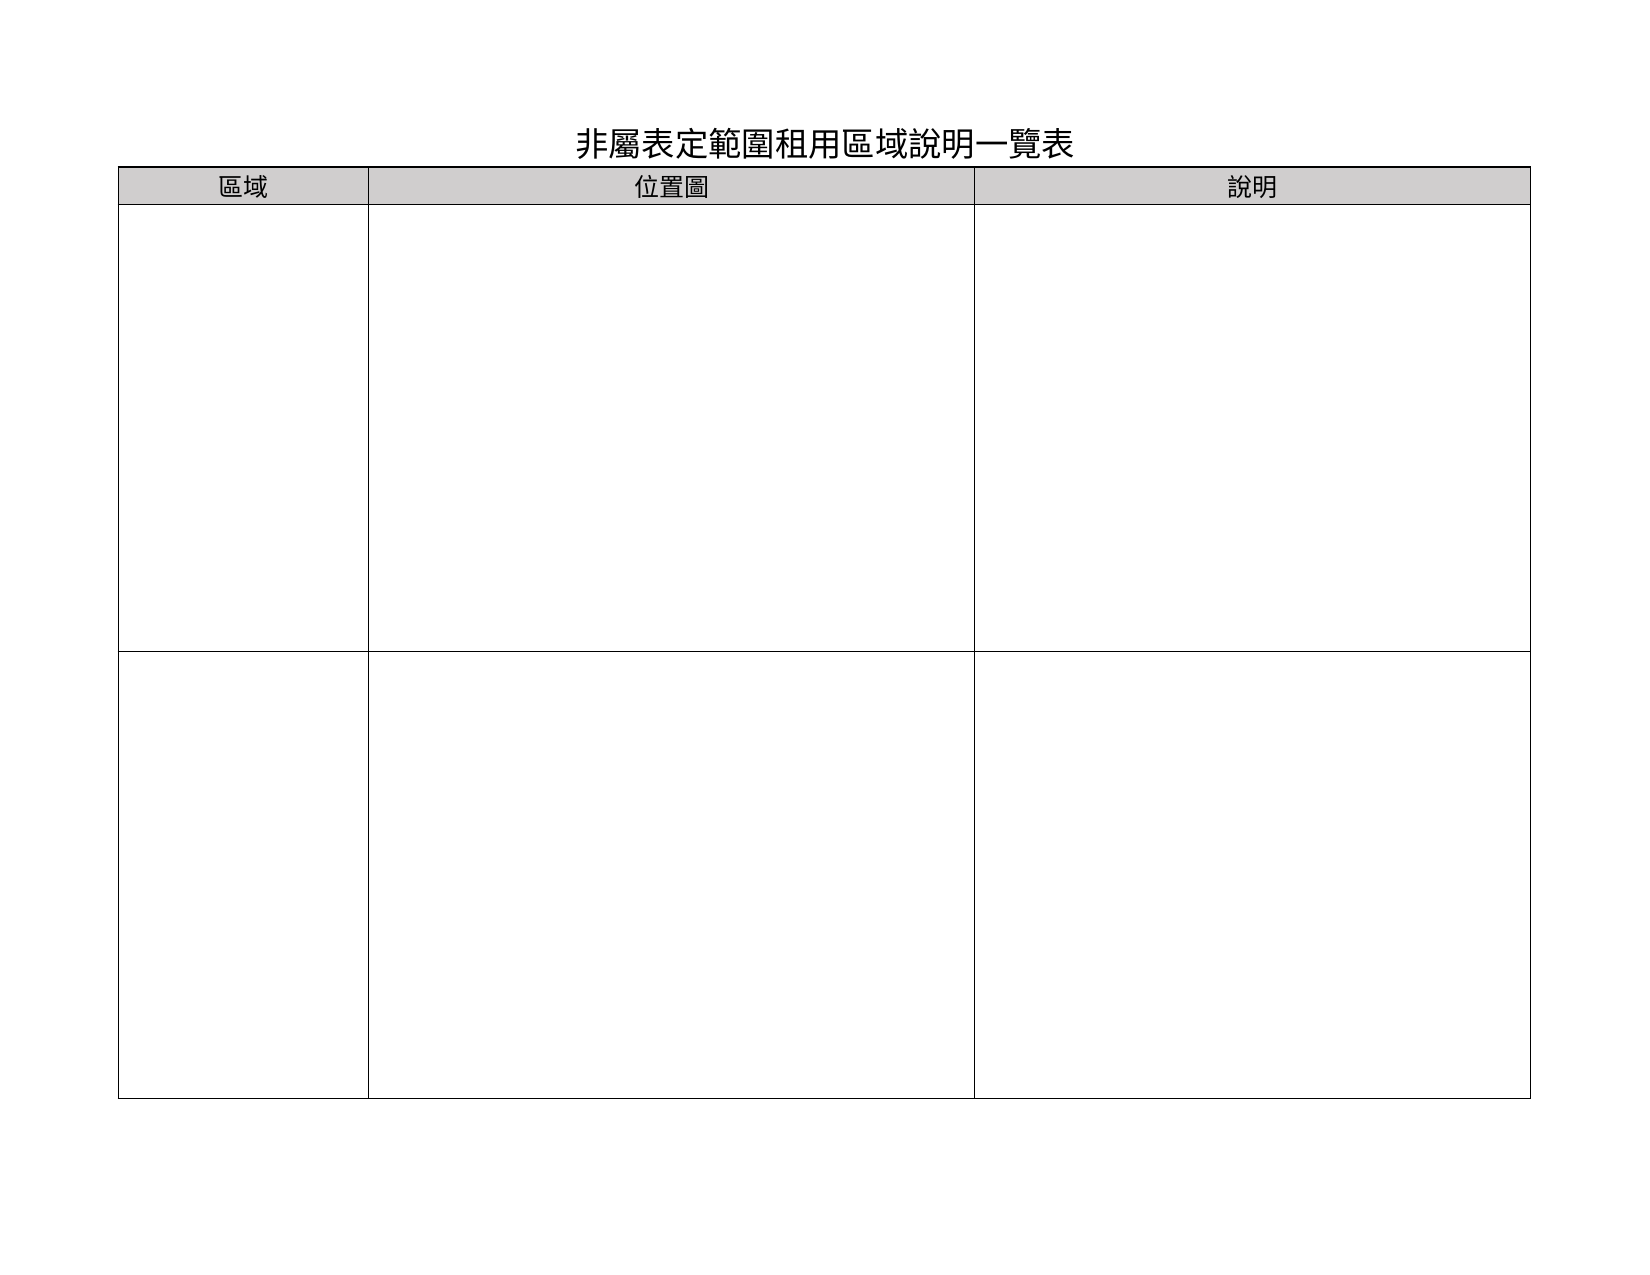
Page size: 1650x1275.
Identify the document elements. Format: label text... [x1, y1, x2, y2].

table_cell [119, 205, 368, 651]
table_header 位置圖 [369, 168, 974, 204]
table_cell [369, 652, 974, 1097]
table_cell [975, 652, 1530, 1097]
table_cell [975, 205, 1530, 651]
table_header 區域 [119, 168, 368, 204]
table_header 說明 [975, 168, 1530, 204]
table_cell [369, 205, 974, 651]
table_cell [119, 652, 368, 1097]
text 非屬表定範圍租用區域說明一覽表 [118, 118, 1532, 166]
